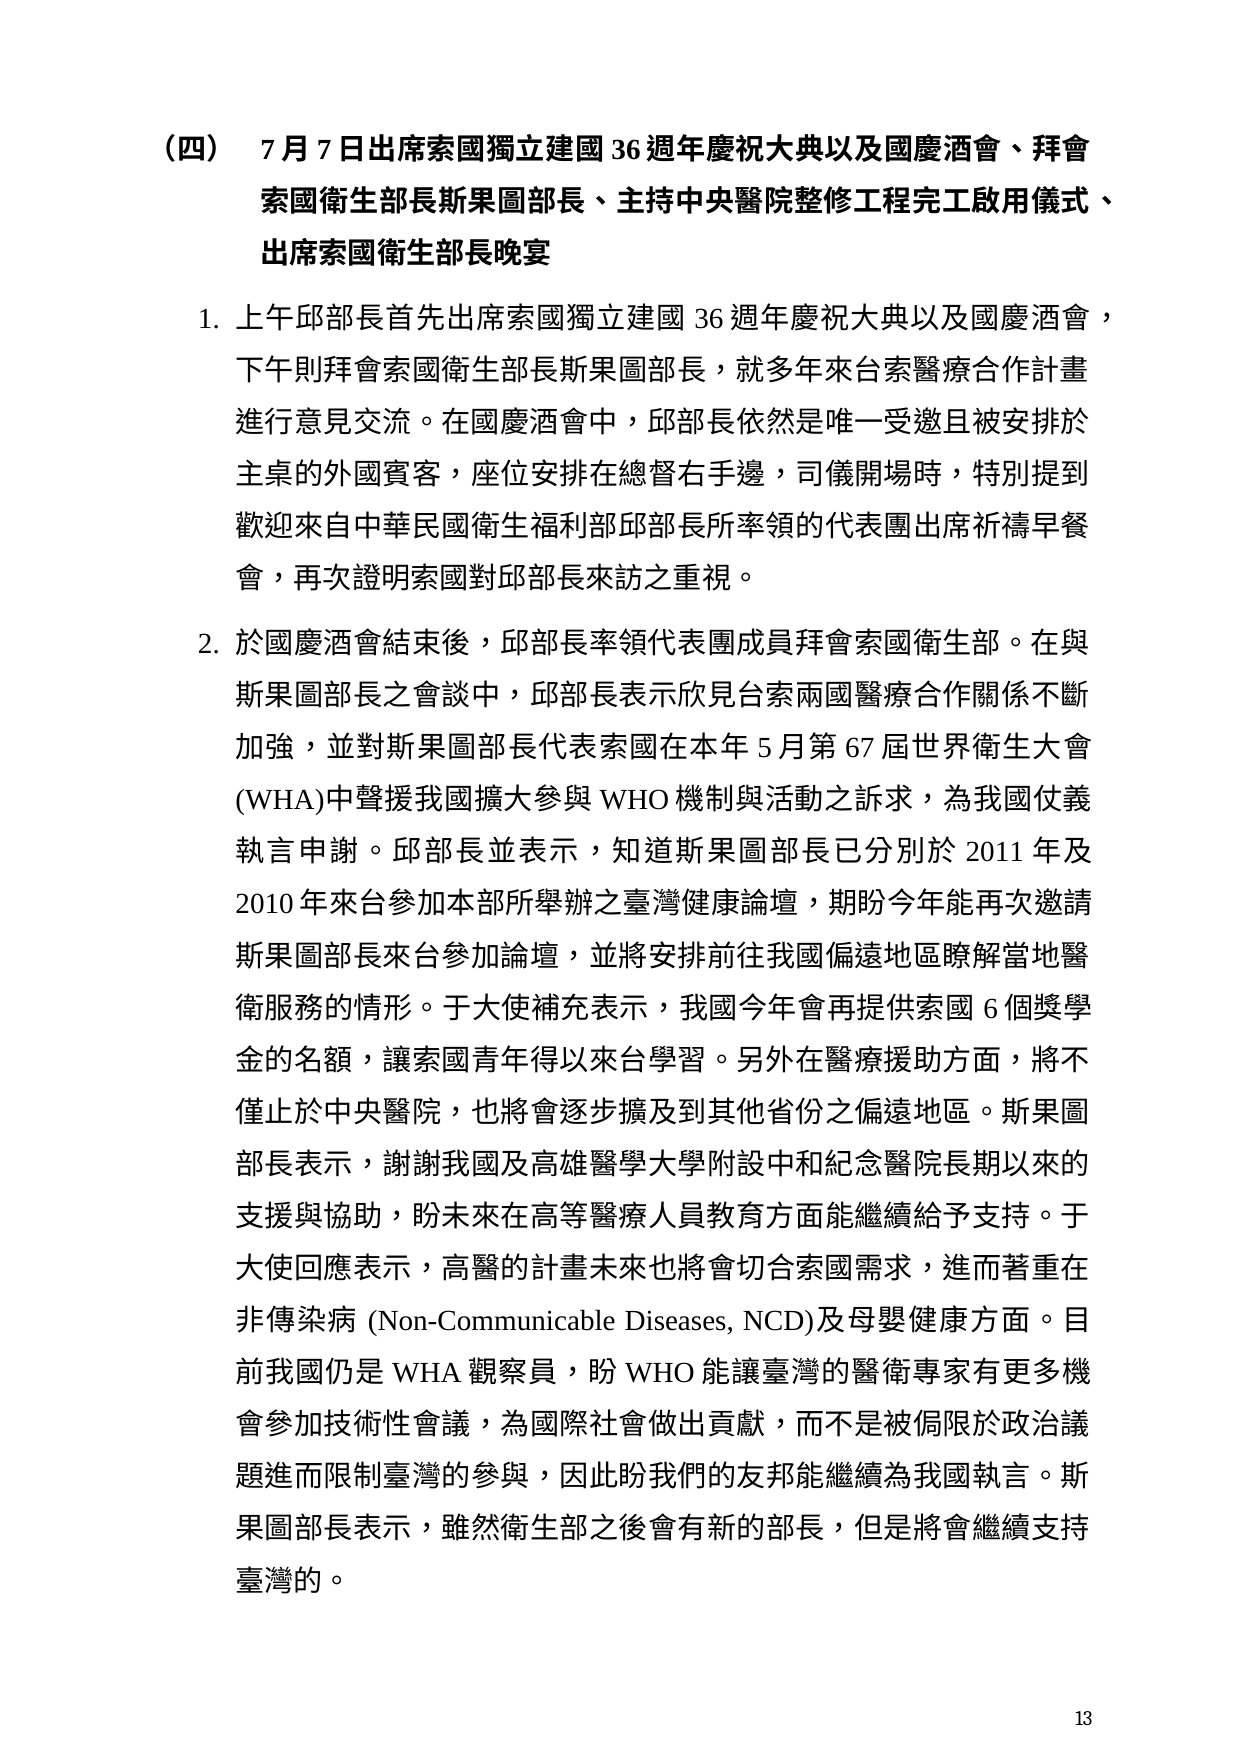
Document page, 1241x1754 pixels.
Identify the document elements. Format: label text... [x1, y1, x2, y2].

list 上午邱部長首先出席索國獨立建國36週年慶祝大典以及國慶酒會，下午則拜會索國衛生部長斯果圖部長，就多年來台索醫療合作計畫進行意見交流。在國慶酒會中，邱部長依然是唯一受邀且被安排於主桌的外國賓客，座位安排在總督右手邊，司儀開場時，特別提到歡迎來自中華民國衛生福利部邱部長所率領的代表團出席祈禱早餐會，再次證明索國對邱部長來訪之重視。 [198, 287, 1092, 599]
list 7月7日出席索國獨立建國36週年慶祝大典以及國慶酒會、拜會索國衛生部長斯果圖部長、主持中央醫院整修工程完工啟用儀式、出席索國衛生部長晚宴 [148, 118, 1092, 274]
list 於國慶酒會結束後，邱部長率領代表團成員拜會索國衛生部。在與斯果圖部長之會談中，邱部長表示欣見台索兩國醫療合作關係不斷加強，並對斯果圖部長代表索國在本年5月第67屆世界衛生大會(WHA)中聲援我國擴大參與WHO機制與活動之訴求，為我國仗義執言申謝。邱部長並表示，知道斯果圖部長已分別於2011年及2010年來台參加本部所舉辦之臺灣健康論壇，期盼今年能再次邀請斯果圖部長來台參加論壇，並將安排前往我國偏遠地區瞭解當地醫衛服務的情形。于大使補充表示，我國今年會再提供索國6個獎學金的名額，讓索國青年得以來台學習。另外在醫療援助方面，將不僅止於中央醫院，也將會逐步擴及到其他省份之偏遠地區。斯果圖部長表示，謝謝我國及高雄醫學大學附設中和紀念醫院長期以來的支援與協助，盼未來在高等醫療人員教育方面能繼續給予支持。于大使回應表示，高醫的計畫未來也將會切合索國需求，進而著重在非傳染病 (Non-Communicable Diseases, NCD)及母嬰健康方面。目前我國仍是WHA觀察員，盼WHO能讓臺灣的醫衛專家有更多機會參加技術性會議，為國際社會做出貢獻，而不是被侷限於政治議題進而限制臺灣的參與，因此盼我們的友邦能繼續為我國執言。斯果圖部長表示，雖然衛生部之後會有新的部長，但是將會繼續支持臺灣的。 [198, 612, 1092, 1601]
